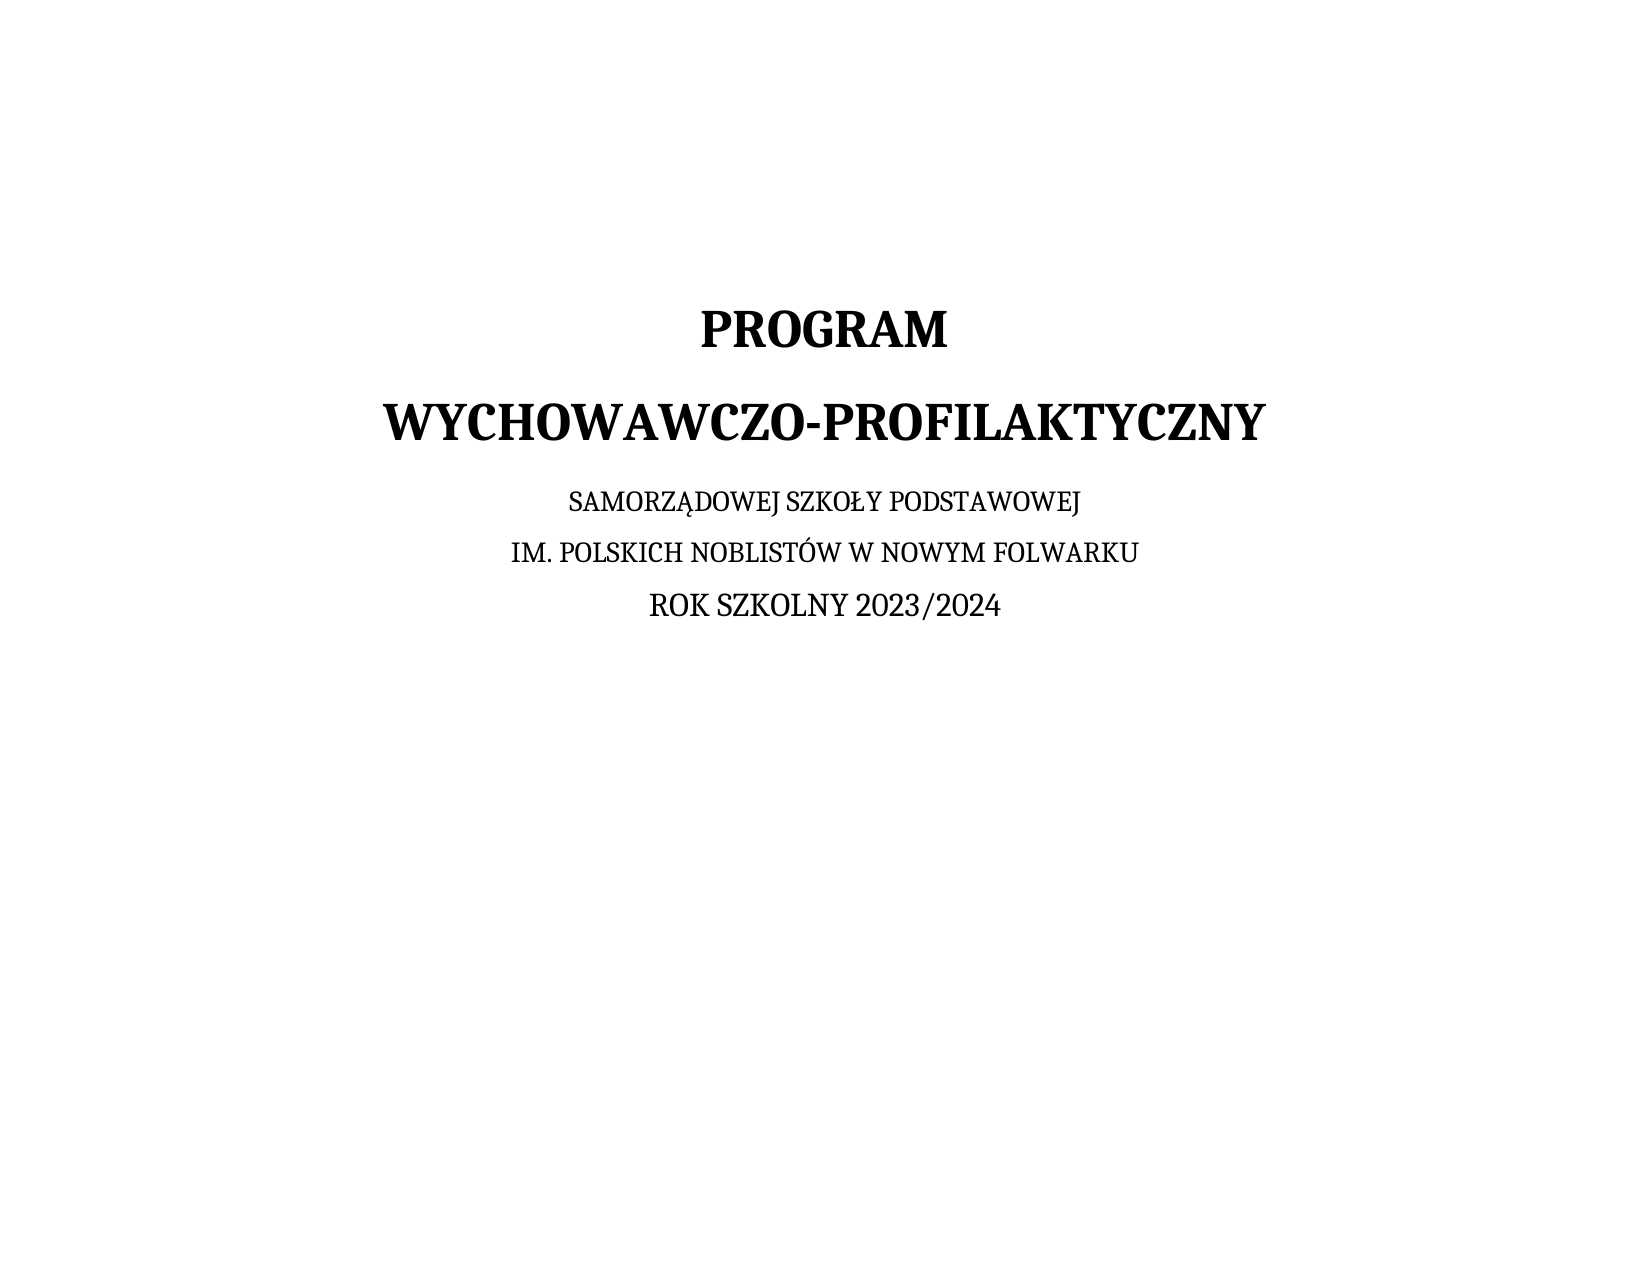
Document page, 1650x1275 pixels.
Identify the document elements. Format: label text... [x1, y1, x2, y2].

subtitle ROK SZKOLNY 2023/2024 [118, 586, 1532, 624]
subtitle PROGRAM [118, 298, 1532, 361]
subtitle WYCHOWAWCZO-PROFILAKTYCZNY [118, 392, 1532, 454]
subtitle SAMORZĄDOWEJ SZKOŁY PODSTAWOWEJ [118, 485, 1532, 519]
subtitle IM. POLSKICH NOBLISTÓW W NOWYM FOLWARKU [118, 536, 1532, 569]
